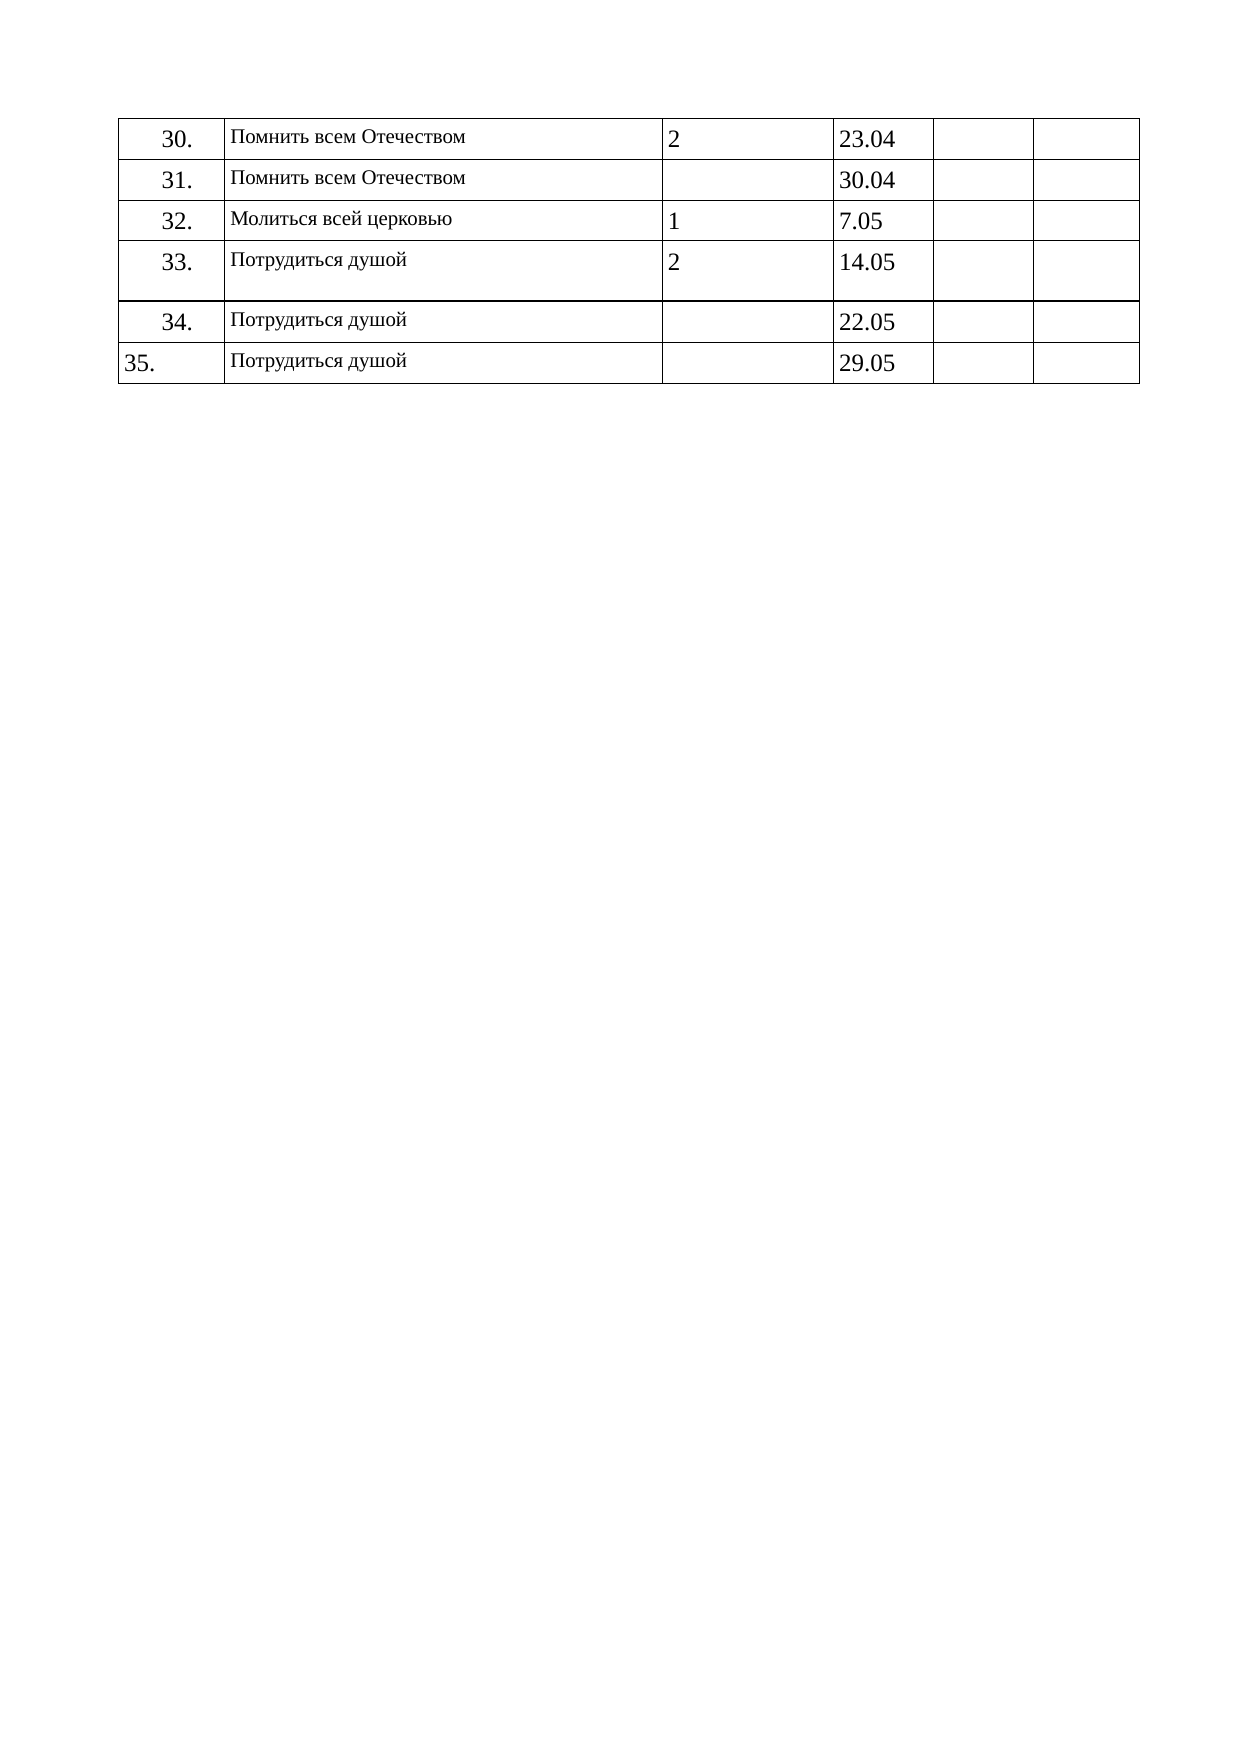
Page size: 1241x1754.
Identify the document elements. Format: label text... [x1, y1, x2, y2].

table_cell Помнить всем Отечеством [225, 119, 662, 159]
table_cell 2 [663, 241, 833, 300]
table_header [1034, 302, 1139, 342]
table_cell [1034, 119, 1139, 159]
table_cell [1034, 241, 1139, 300]
table_cell [119, 241, 224, 300]
table_cell 14.05 [834, 241, 933, 300]
table_cell 30.04 [834, 160, 933, 199]
table_cell 23.04 [834, 119, 933, 159]
table_cell [934, 343, 1033, 382]
table_cell [119, 160, 224, 199]
table_cell [934, 119, 1033, 159]
table_cell Потрудиться душой [225, 343, 662, 382]
table_cell [1034, 160, 1139, 199]
table_cell [934, 241, 1033, 300]
table_cell Молиться всей церковью [225, 201, 662, 240]
table_header Потрудиться душой [225, 302, 662, 342]
table_cell [663, 160, 833, 199]
table_cell [934, 201, 1033, 240]
table_cell [1034, 201, 1139, 240]
table_cell Помнить всем Отечеством [225, 160, 662, 199]
table_cell Потрудиться душой [225, 241, 662, 300]
table_header [934, 302, 1033, 342]
table_cell 35. [119, 343, 224, 382]
table_header 22.05 [834, 302, 933, 342]
table_cell [663, 343, 833, 382]
table_cell [119, 119, 224, 159]
table_cell [119, 201, 224, 240]
table_cell 7.05 [834, 201, 933, 240]
table_cell [1034, 343, 1139, 382]
table_header 34. [119, 302, 224, 342]
table_cell 2 [663, 119, 833, 159]
table_cell 29.05 [834, 343, 933, 382]
table_cell [934, 160, 1033, 199]
table_header [663, 302, 833, 342]
table_cell 1 [663, 201, 833, 240]
